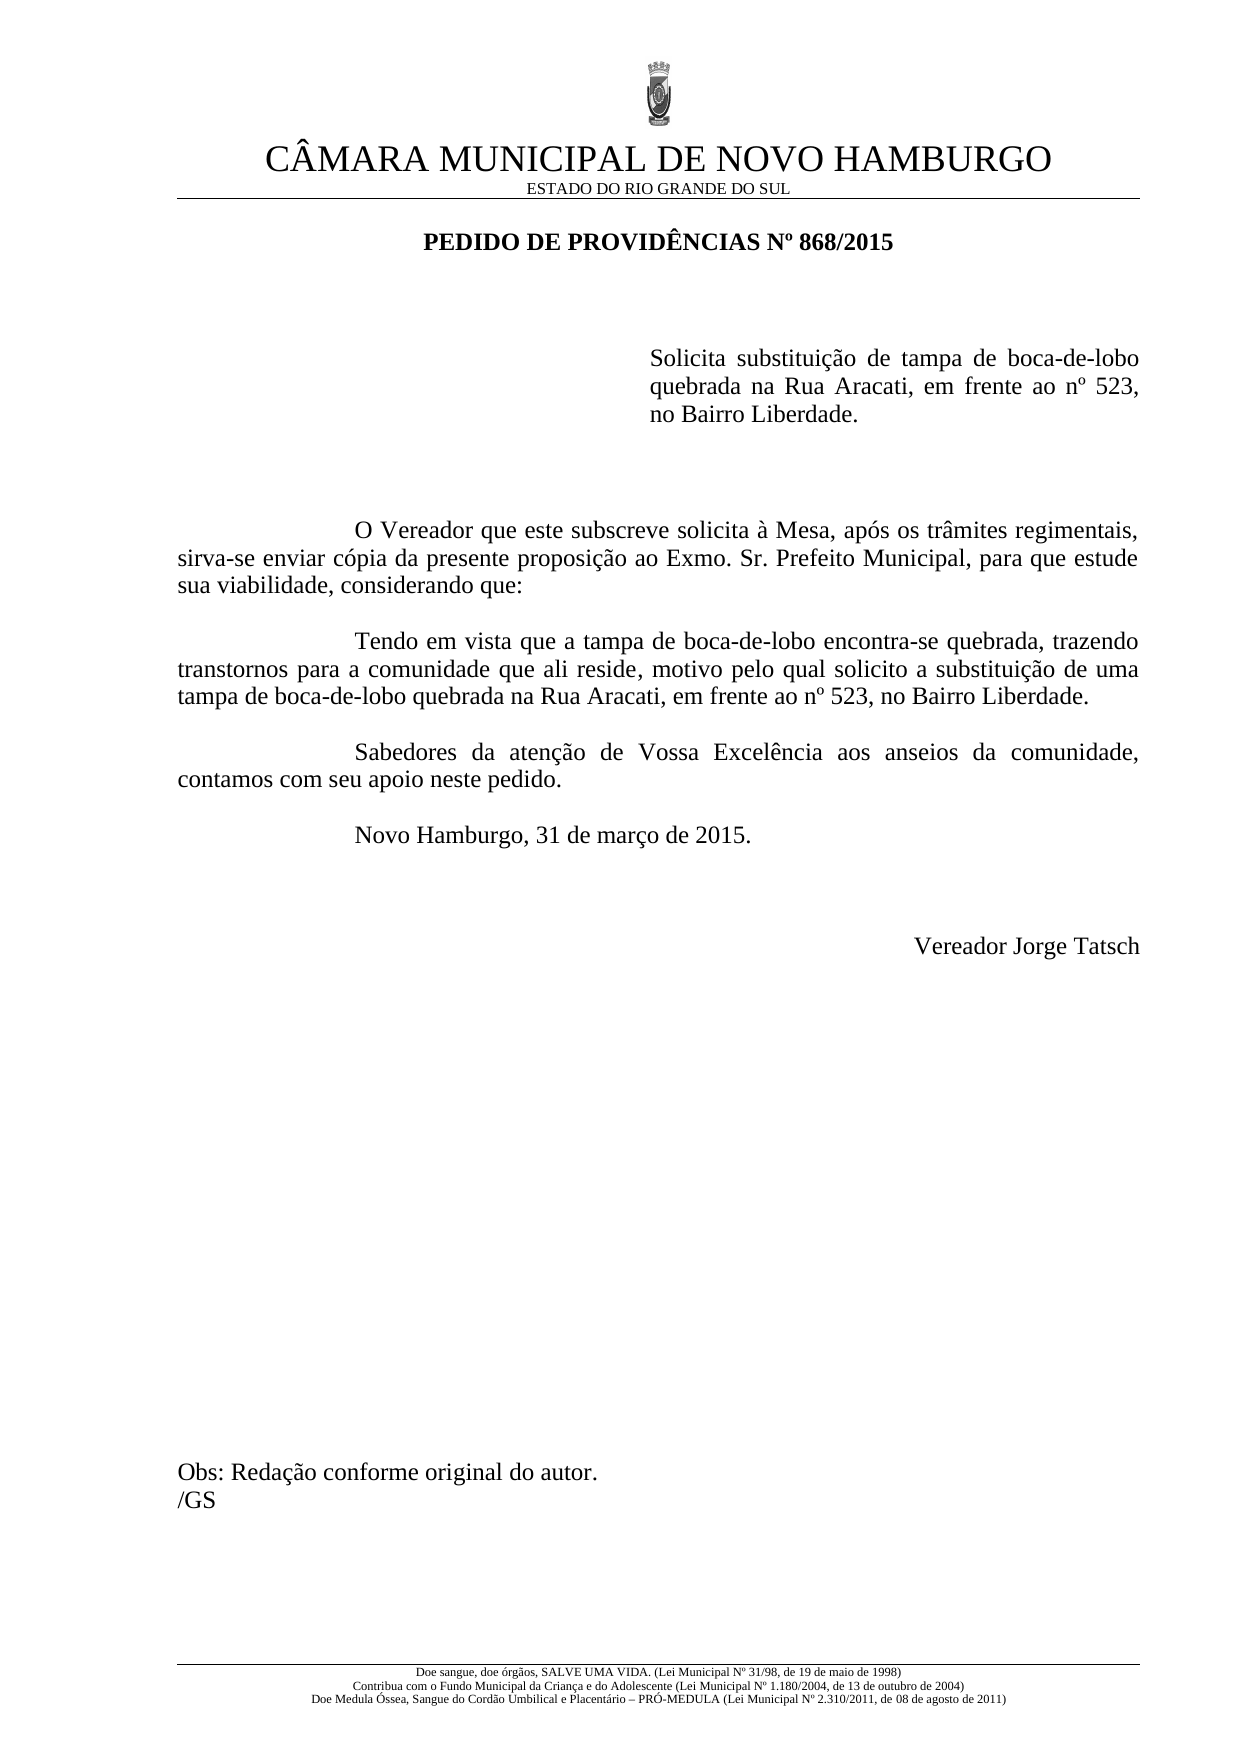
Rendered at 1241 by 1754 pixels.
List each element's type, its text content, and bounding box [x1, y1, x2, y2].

text /GS [177, 1486, 1140, 1514]
text Obs: Redação conforme original do autor. [177, 1458, 1140, 1486]
text Sabedores da atenção de Vossa Excelência aos anseios da comunidade, contamos com seu apoio neste pedido. [177, 738, 1140, 793]
text O Vereador que este subscreve solicita à Mesa, após os trâmites regimentais, sirva-se enviar cópia da presente proposição ao Exmo. Sr. Prefeito Municipal, para que estude sua viabilidade, considerando que: [177, 516, 1140, 599]
text Vereador Jorge Tatsch [177, 932, 1140, 959]
text PEDIDO DE PROVIDÊNCIAS Nº 868/2015 [177, 228, 1140, 256]
text Solicita substituição de tampa de boca-de-lobo quebrada na Rua Aracati, em frente ao nº 523, no Bairro Liberdade. [649, 344, 1140, 428]
text Novo Hamburgo, 31 de março de 2015. [177, 821, 1140, 849]
text Tendo em vista que a tampa de boca-de-lobo encontra-se quebrada, trazendo transtornos para a comunidade que ali reside, motivo pelo qual solicito a substituição de uma tampa de boca-de-lobo quebrada na Rua Aracati, em frente ao nº 523, no Bairro Liberdade. [177, 627, 1140, 710]
